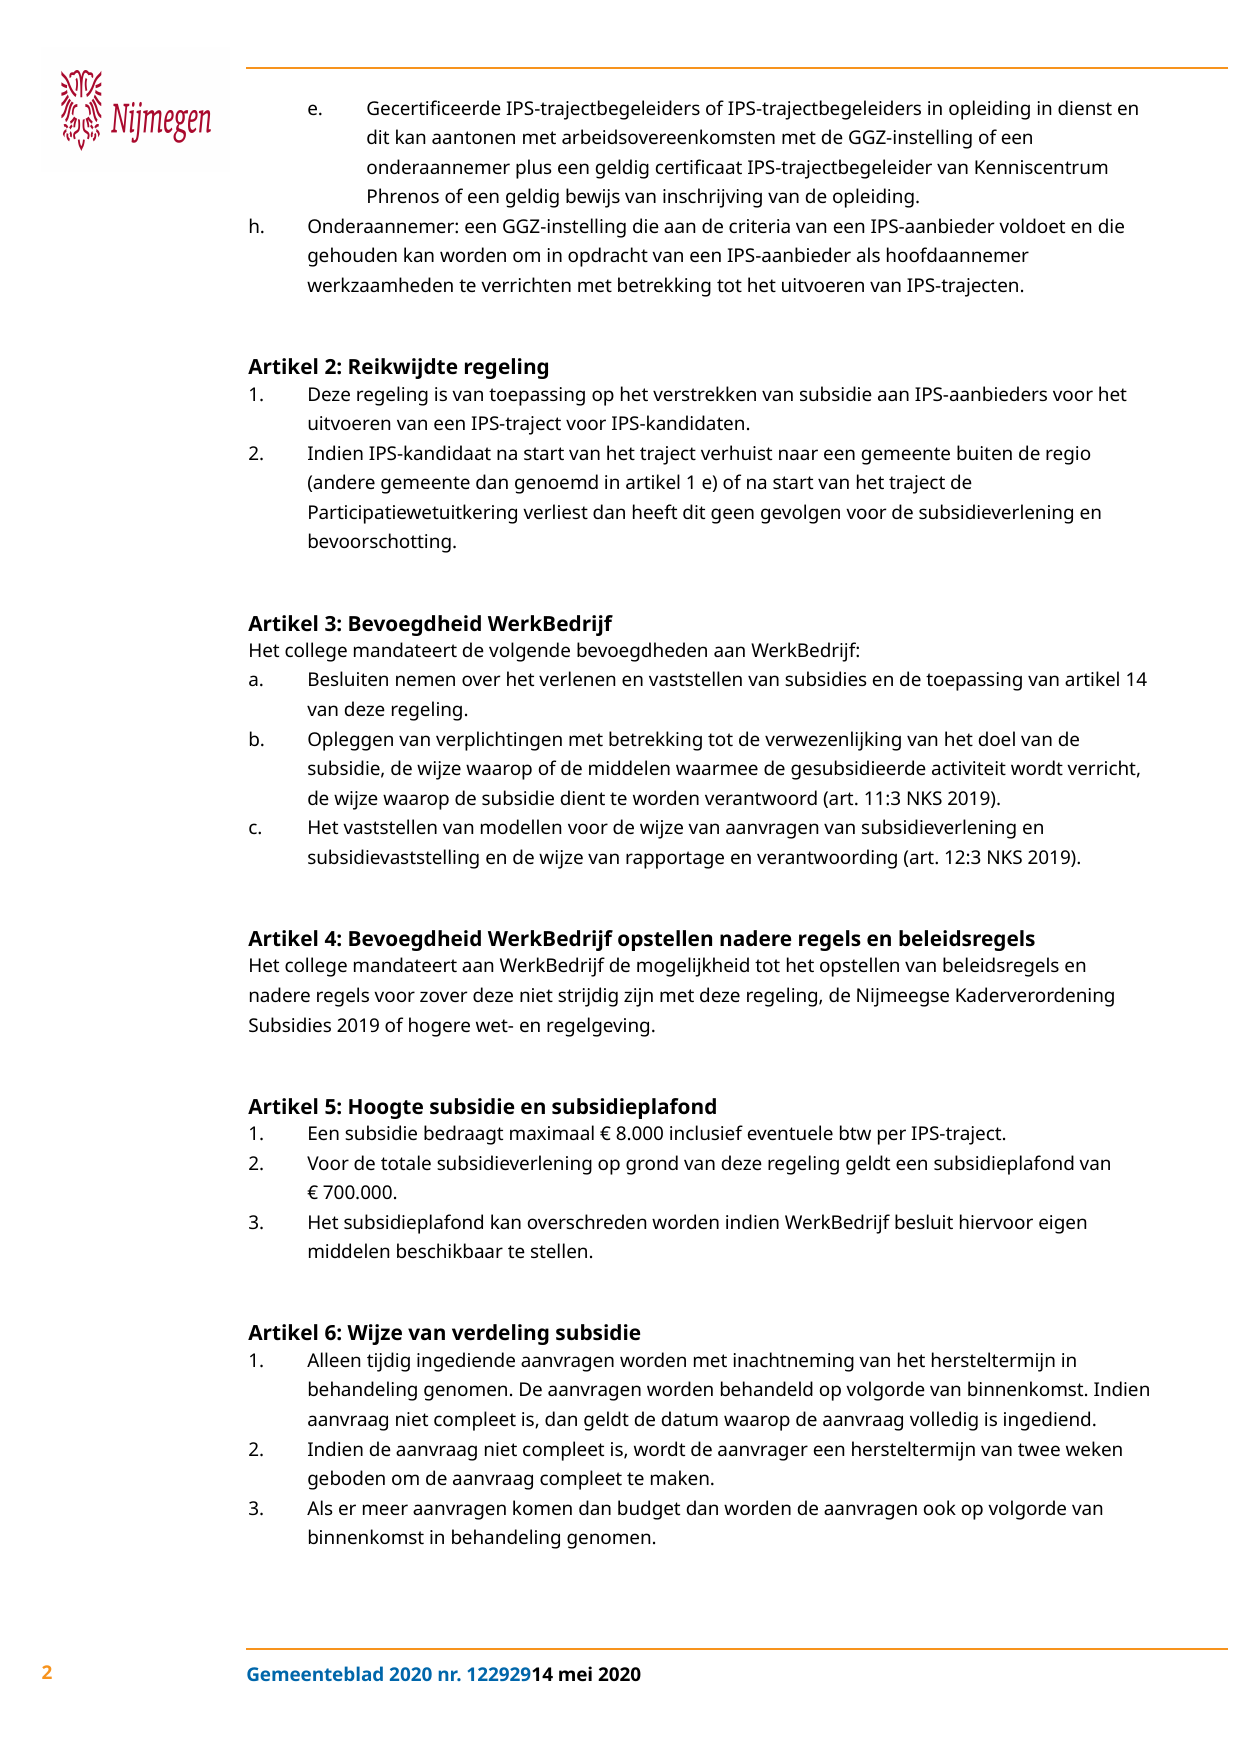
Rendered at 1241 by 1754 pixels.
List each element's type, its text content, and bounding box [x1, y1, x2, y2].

text Het college mandateert aan WerkBedrijf de mogelijkheid tot het opstellen van beleidsregels en nadere regels voor zover deze niet strijdig zijn met deze regeling, de Nijmeegse Kaderverordening Subsidies 2019 of hogere wet- en regelgeving. [248, 953, 1152, 1037]
picture [41, 47, 231, 172]
list Een subsidie bedraagt maximaal € 8.000 inclusief eventuele btw per IPS-traject. [248, 1120, 1152, 1146]
list Opleggen van verplichtingen met betrekking tot de verwezenlijking van het doel van de subsidie, de wijze waarop of de middelen waarmee de gesubsidieerde activiteit wordt verricht, de wijze waarop de subsidie dient te worden verantwoord (art. 11:3 NKS 2019). [248, 726, 1152, 811]
list Als er meer aanvragen komen dan budget dan worden de aanvragen ook op volgorde van binnenkomst in behandeling genomen. [248, 1495, 1152, 1550]
list Het vaststellen van modellen voor de wijze van aanvragen van subsidieverlening en subsidievaststelling en de wijze van rapportage en verantwoording (art. 12:3 NKS 2019). [248, 814, 1152, 870]
text Artikel 5: Hoogte subsidie en subsidieplafond [248, 1092, 1152, 1120]
list € 700.000. [248, 1179, 1152, 1205]
list Gecertificeerde IPS-trajectbegeleiders of IPS-trajectbegeleiders in opleiding in dienst en dit kan aantonen met arbeidsovereenkomsten met de GGZ-instelling of een onderaannemer plus een geldig certificaat IPS-trajectbegeleider van Kenniscentrum Phrenos of een geldig bewijs van inschrijving van de opleiding. [307, 95, 1152, 209]
list Indien de aanvraag niet compleet is, wordt de aanvrager een hersteltermijn van twee weken geboden om de aanvraag compleet te maken. [248, 1436, 1152, 1491]
list Besluiten nemen over het verlenen en vaststellen van subsidies en de toepassing van artikel 14 van deze regeling. [248, 667, 1152, 722]
text Artikel 4: Bevoegdheid WerkBedrijf opstellen nadere regels en beleidsregels [248, 924, 1152, 953]
text Artikel 6: Wijze van verdeling subsidie [248, 1318, 1152, 1347]
list Voor de totale subsidieverlening op grond van deze regeling geldt een subsidieplafond van [248, 1150, 1152, 1176]
text Het college mandateert de volgende bevoegdheden aan WerkBedrijf: [248, 637, 1152, 663]
list Deze regeling is van toepassing op het verstrekken van subsidie aan IPS-aanbieders voor het uitvoeren van een IPS-traject voor IPS-kandidaten. [248, 381, 1152, 436]
text Artikel 3: Bevoegdheid WerkBedrijf [248, 609, 1152, 637]
list Onderaannemer: een GGZ-instelling die aan de criteria van een IPS-aanbieder voldoet en die gehouden kan worden om in opdracht van een IPS-aanbieder als hoofdaannemer werkzaamheden te verrichten met betrekking tot het uitvoeren van IPS-trajecten. [248, 213, 1152, 298]
list Alleen tijdig ingediende aanvragen worden met inachtneming van het hersteltermijn in behandeling genomen. De aanvragen worden behandeld op volgorde van binnenkomst. Indien aanvraag niet compleet is, dan geldt de datum waarop de aanvraag volledig is ingediend. [248, 1347, 1152, 1432]
list Indien IPS-kandidaat na start van het traject verhuist naar een gemeente buiten de regio (andere gemeente dan genoemd in artikel 1 e) of na start van het traject de Participatiewetuitkering verliest dan heeft dit geen gevolgen voor de subsidieverlening en bevoorschotting. [248, 440, 1152, 554]
text Artikel 2: Reikwijdte regeling [248, 352, 1152, 381]
list Het subsidieplafond kan overschreden worden indien WerkBedrijf besluit hiervoor eigen middelen beschikbaar te stellen. [248, 1209, 1152, 1264]
